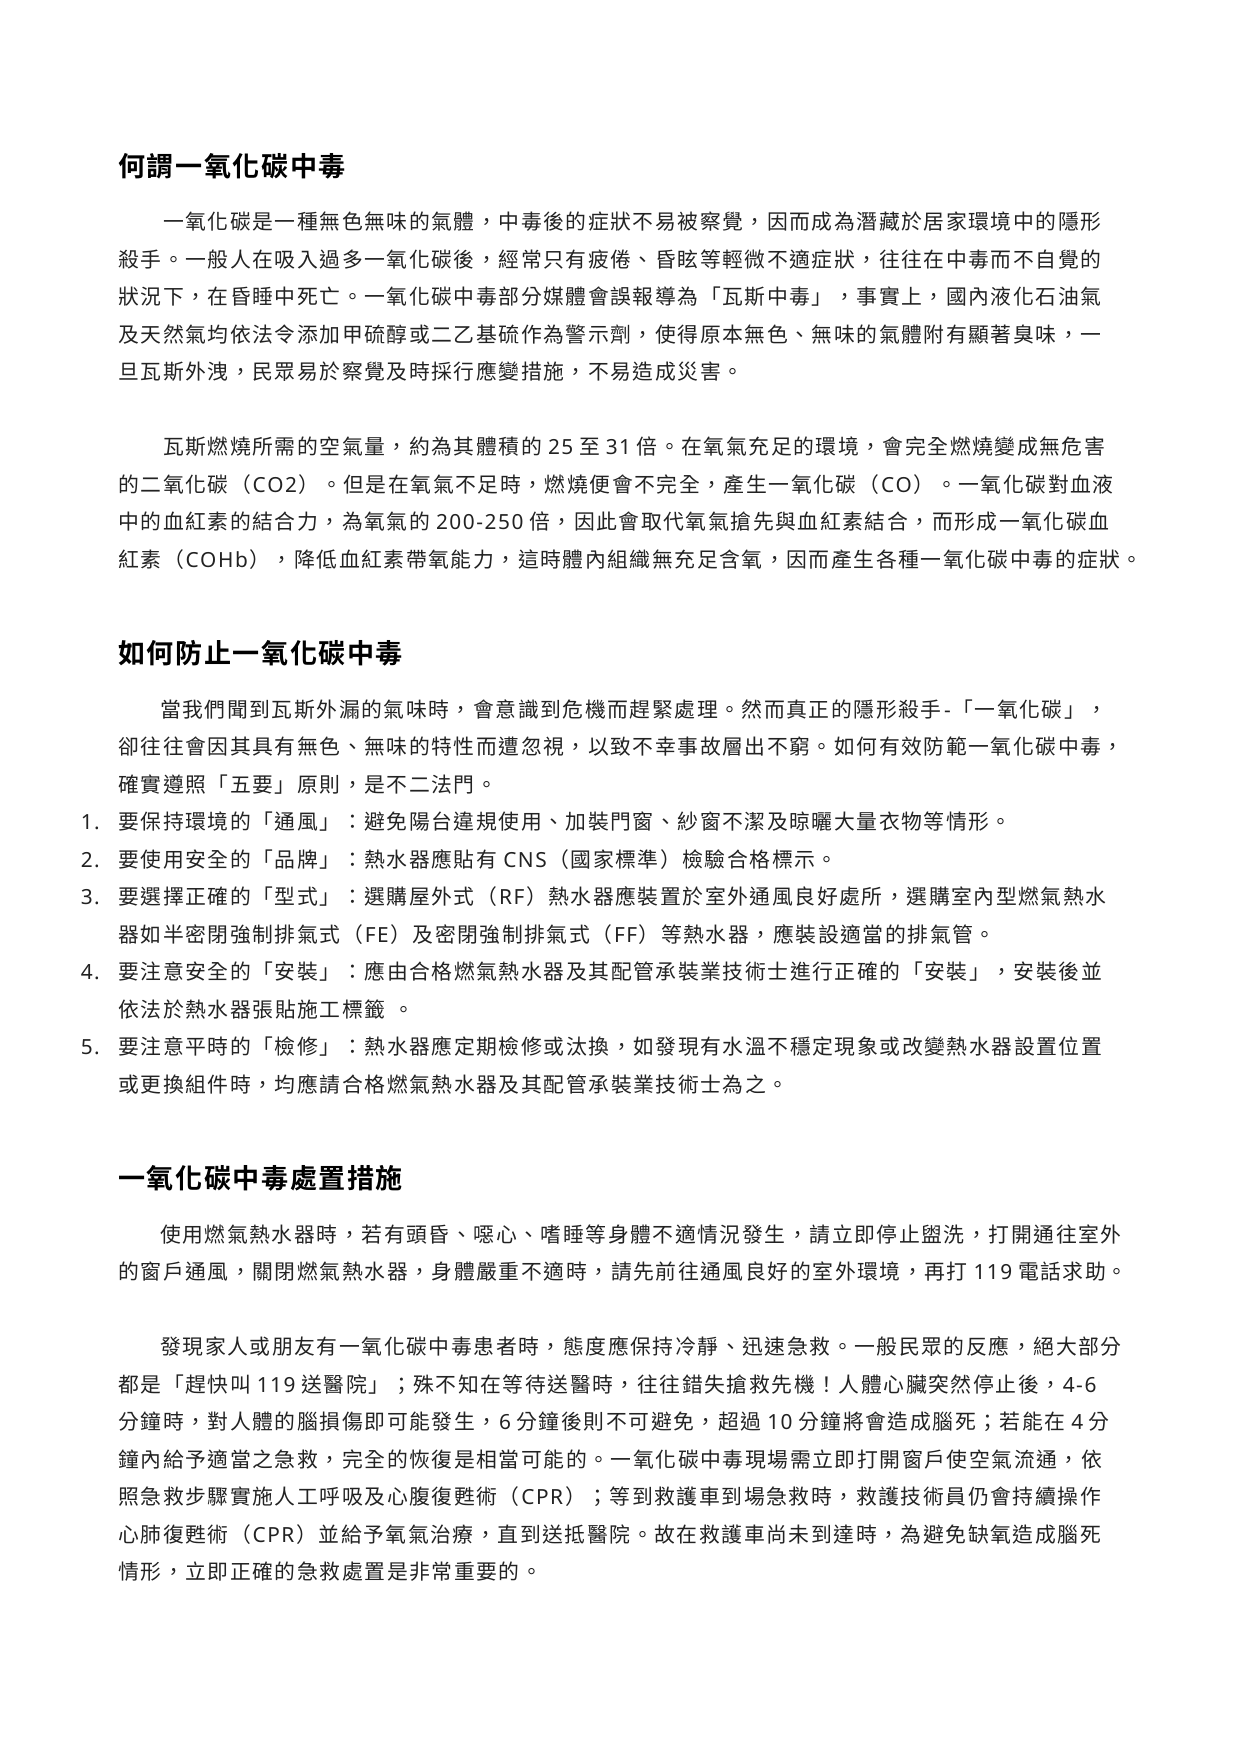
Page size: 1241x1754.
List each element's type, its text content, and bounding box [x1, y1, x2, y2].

text 使用燃氣熱水器時，若有頭昏、噁心、嗜睡等身體不適情況發生，請立即停止盥洗，打開通往室外的窗戶通風，關閉燃氣熱水器，身體嚴重不適時，請先前往通風良好的室外環境，再打119電話求助。 [118, 1214, 1122, 1289]
text 一氧化碳是一種無色無味的氣體，中毒後的症狀不易被察覺，因而成為潛藏於居家環境中的隱形殺手。一般人在吸入過多一氧化碳後，經常只有疲倦、昏眩等輕微不適症狀，往往在中毒而不自覺的狀況下，在昏睡中死亡。一氧化碳中毒部分媒體會誤報導為「瓦斯中毒」，事實上，國內液化石油氣及天然氣均依法令添加甲硫醇或二乙基硫作為警示劑，使得原本無色、無味的氣體附有顯著臭味，一旦瓦斯外洩，民眾易於察覺及時採行應變措施，不易造成災害。 瓦斯燃燒所需的空氣量，約為其體積的25至31倍。在氧氣充足的環境，會完全燃燒變成無危害的二氧化碳（CO2）。但是在氧氣不足時，燃燒便會不完全，產生一氧化碳（CO）。一氧化碳對血液中的血紅素的結合力，為氧氣的200-250倍，因此會取代氧氣搶先與血紅素結合，而形成一氧化碳血紅素（COHb），降低血紅素帶氧能力，這時體內組織無充足含氧，因而產生各種一氧化碳中毒的症狀。 [118, 202, 1122, 577]
text 一氧化碳中毒處置措施 [118, 1139, 1122, 1214]
list 要注意安全的「安裝」：應由合格燃氣熱水器及其配管承裝業技術士進行正確的「安裝」，安裝後並依法於熱水器張貼施工標籤 。 [81, 952, 1122, 1027]
list 要使用安全的「品牌」：熱水器應貼有CNS（國家標準）檢驗合格標示。 [81, 839, 1122, 877]
list 要保持環境的「通風」：避免陽台違規使用、加裝門窗、紗窗不潔及晾曬大量衣物等情形。 [81, 802, 1122, 839]
text 當我們聞到瓦斯外漏的氣味時，會意識到危機而趕緊處理。然而真正的隱形殺手-「一氧化碳」，卻往往會因其具有無色、無味的特性而遭忽視，以致不幸事故層出不窮。如何有效防範一氧化碳中毒，確實遵照「五要」原則，是不二法門。 [118, 689, 1122, 802]
text 發現家人或朋友有一氧化碳中毒患者時，態度應保持冷靜、迅速急救。一般民眾的反應，絕大部分都是「趕快叫119送醫院」；殊不知在等待送醫時，往往錯失搶救先機！人體心臟突然停止後，4-6分鐘時，對人體的腦損傷即可能發生，6分鐘後則不可避免，超過10分鐘將會造成腦死；若能在4分鐘內給予適當之急救，完全的恢復是相當可能的。一氧化碳中毒現場需立即打開窗戶使空氣流通，依照急救步驟實施人工呼吸及心腹復甦術（CPR）；等到救護車到場急救時，救護技術員仍會持續操作心肺復甦術（CPR）並給予氧氣治療，直到送抵醫院。故在救護車尚未到達時，為避免缺氧造成腦死情形，立即正確的急救處置是非常重要的。 [118, 1327, 1122, 1627]
list 要注意平時的「檢修」：熱水器應定期檢修或汰換，如發現有水溫不穩定現象或改變熱水器設置位置或更換組件時，均應請合格燃氣熱水器及其配管承裝業技術士為之。 [81, 1027, 1122, 1102]
text 如何防止一氧化碳中毒 [118, 614, 1122, 689]
text 何謂一氧化碳中毒 [118, 127, 1122, 202]
list 要選擇正確的「型式」：選購屋外式（RF）熱水器應裝置於室外通風良好處所，選購室內型燃氣熱水器如半密閉強制排氣式（FE）及密閉強制排氣式（FF）等熱水器，應裝設適當的排氣管。 [81, 877, 1122, 952]
